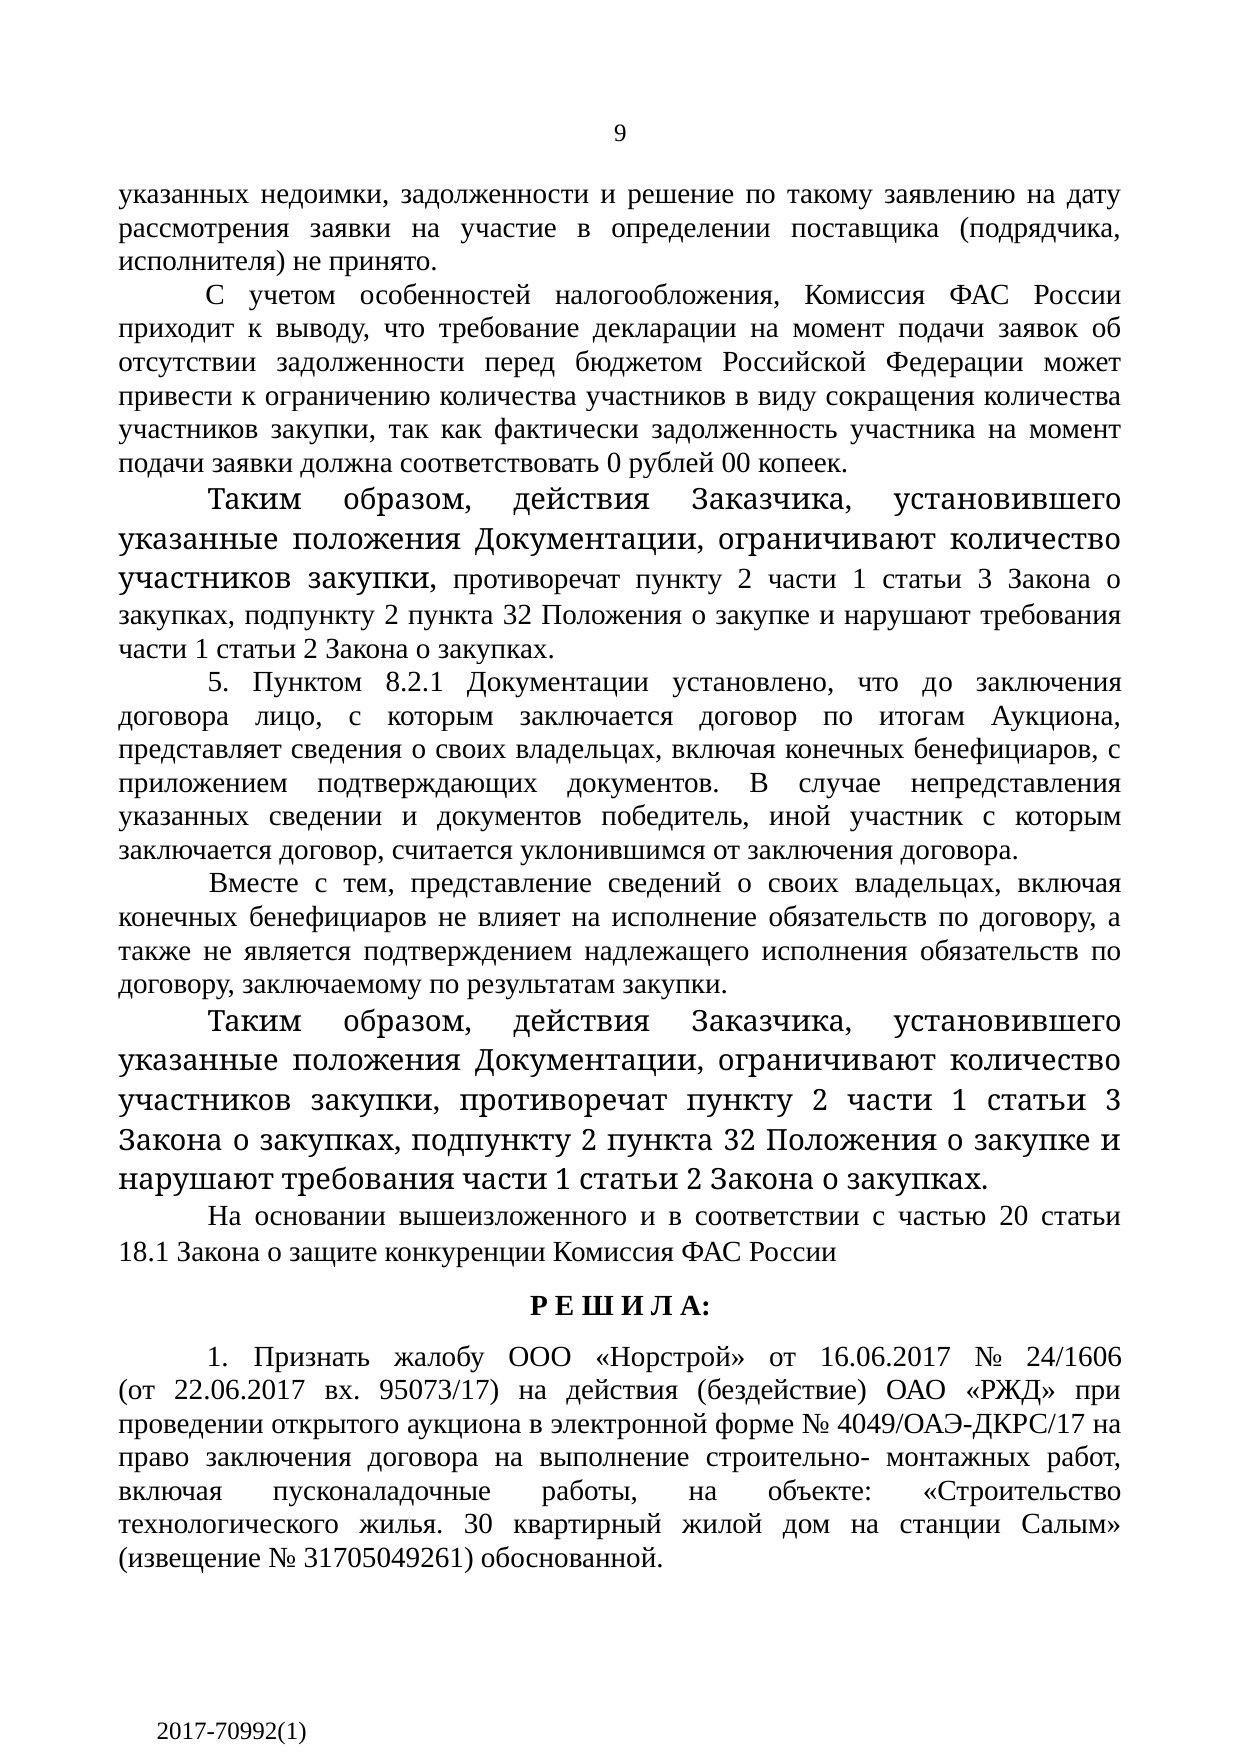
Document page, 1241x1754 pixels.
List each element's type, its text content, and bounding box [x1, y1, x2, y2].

text Таким образом, действия Заказчика, установившего указанные положения Документации, ограничивают количество участников закупки, противоречат пункту 2 части 1 статьи 3 Закона о закупках, подпункту 2 пункта 32 Положения о закупке и нарушают требования части 1 статьи 2 Закона о закупках. [118, 478, 1122, 664]
text На основании вышеизложенного и в соответствии с частью 20 статьи 18.1 Закона о защите конкуренции Комиссия ФАС России [118, 1198, 1122, 1268]
text С учетом особенностей налогообложения, Комиссия ФАС России приходит к выводу, что требование декларации на момент подачи заявок об отсутствии задолженности перед бюджетом Российской Федерации может привести к ограничению количества участников в виду сокращения количества участников закупки, так как фактически задолженность участника на момент подачи заявки должна соответствовать 0 рублей 00 копеек. [118, 277, 1122, 478]
text Р Е Ш И Л А: [118, 1288, 1122, 1321]
text 5. Пунктом 8.2.1 Документации установлено, что до заключения договора лицо, с которым заключается договор по итогам Аукциона, представляет сведения о своих владельцах, включая конечных бенефициаров, с приложением подтверждающих документов. В случае непредставления указанных сведении и документов победитель, иной участник с которым заключается договор, считается уклонившимся от заключения договора. [118, 664, 1122, 866]
text Таким образом, действия Заказчика, установившего указанные положения Документации, ограничивают количество участников закупки, противоречат пункту 2 части 1 статьи 3 Закона о закупках, подпункту 2 пункта 32 Положения о закупке и нарушают требования части 1 статьи 2 Закона о закупках. [118, 1000, 1122, 1198]
text указанных недоимки, задолженности и решение по такому заявлению на дату рассмотрения заявки на участие в определении поставщика (подрядчика, исполнителя) не принято. [118, 176, 1122, 277]
list Признать жалобу ООО «Норстрой» от 16.06.2017 № 24/1606 (от 22.06.2017 вх. 95073/17) на действия (бездействие) ОАО «РЖД» при проведении открытого аукциона в электронной форме № 4049/ОАЭ-ДКРС/17 на право заключения договора на выполнение строительно- монтажных работ, включая пусконаладочные работы, на объекте: «Строительство технологического жилья. 30 квартирный жилой дом на станции Салым» (извещение № 31705049261) обоснованной. [118, 1339, 1122, 1574]
text Вместе с тем, представление сведений о своих владельцах, включая конечных бенефициаров не влияет на исполнение обязательств по договору, а также не является подтверждением надлежащего исполнения обязательств по договору, заключаемому по результатам закупки. [118, 866, 1122, 1000]
